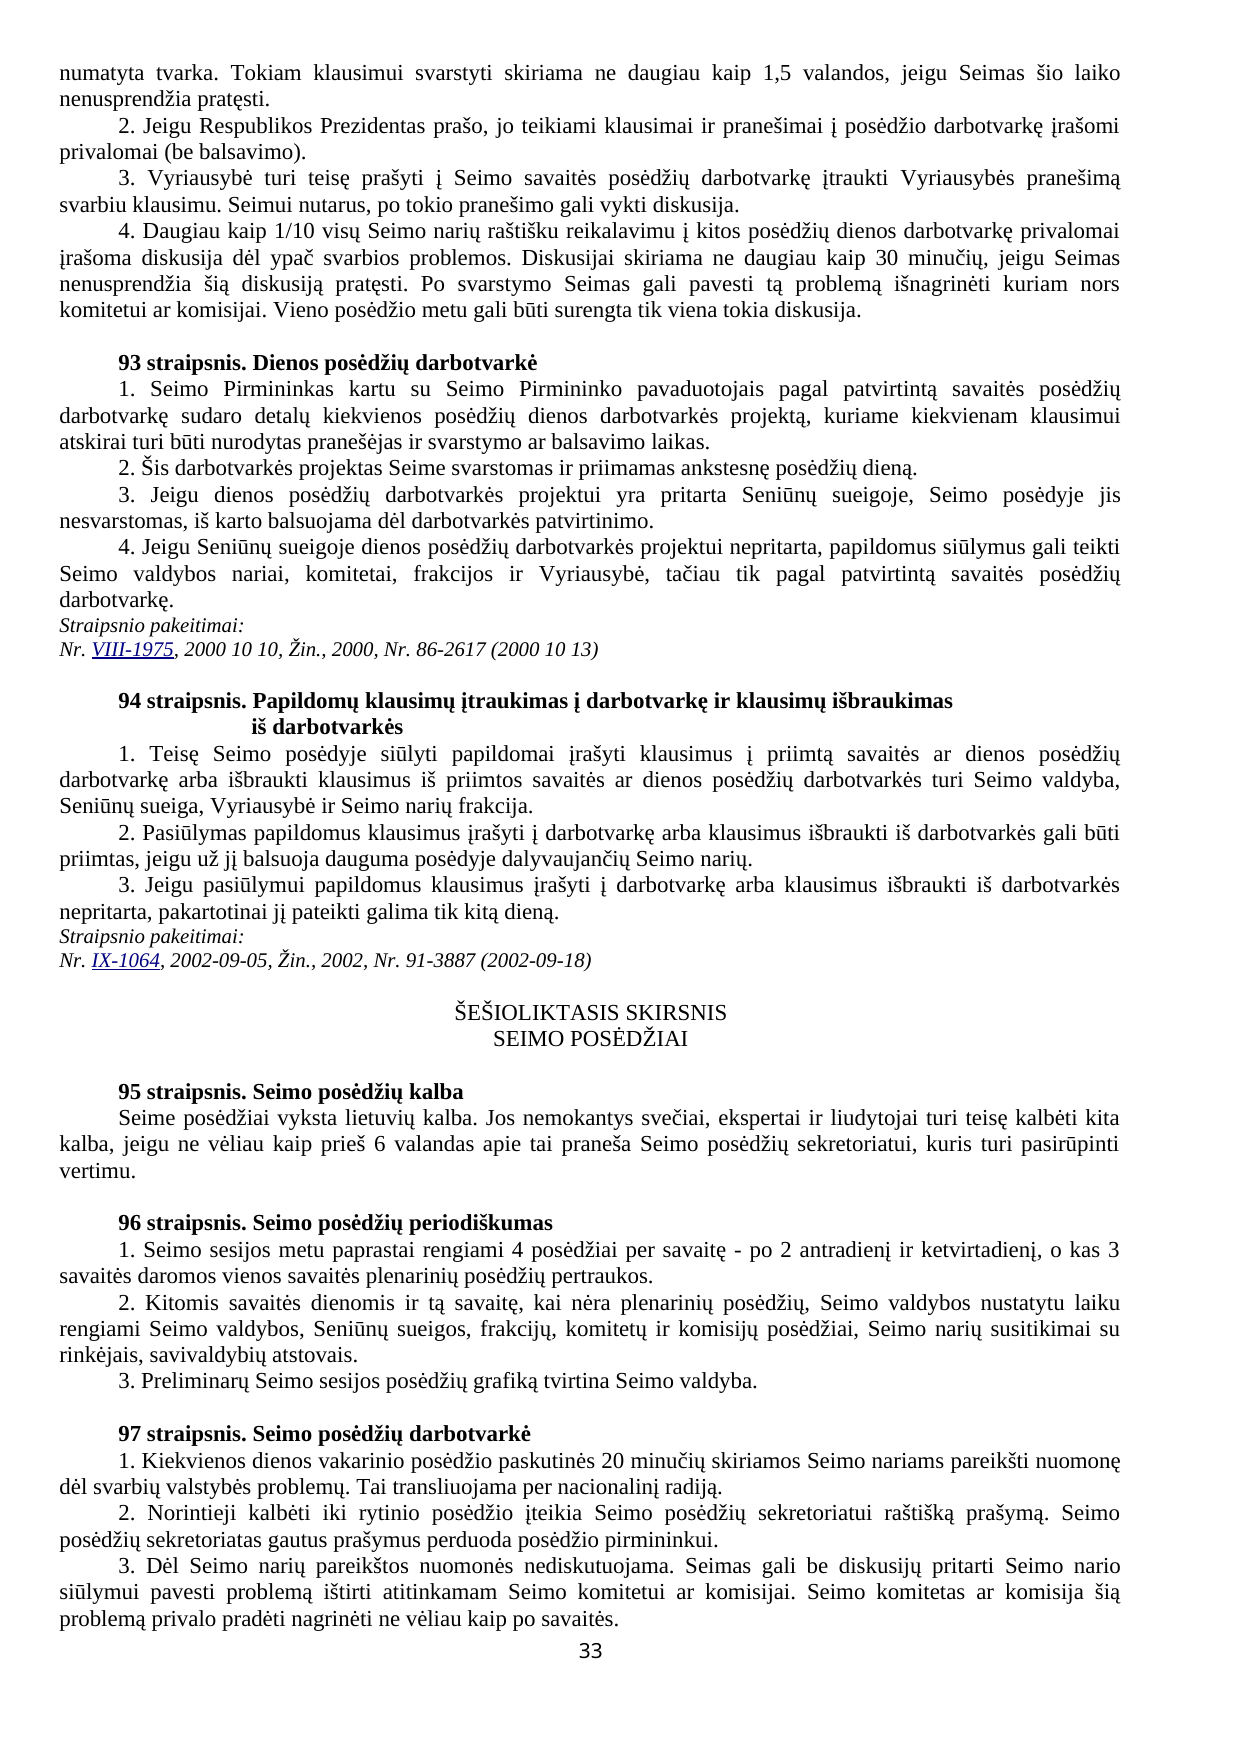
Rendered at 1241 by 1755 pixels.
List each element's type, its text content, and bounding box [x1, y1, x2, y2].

text 1. Seimo Pirmininkas kartu su Seimo Pirmininko pavaduotojais pagal patvirtintą savaitės posėdžių darbotvarkę sudaro detalų kiekvienos posėdžių dienos darbotvarkės projektą, kuriame kiekvienam klausimui atskirai turi būti nurodytas pranešėjas ir svarstymo ar balsavimo laikas. [59, 375, 1122, 454]
text iš darbotvarkės [59, 713, 1122, 740]
text numatyta tvarka. Tokiam klausimui svarstyti skiriama ne daugiau kaip 1,5 valandos, jeigu Seimas šio laiko nenusprendžia pratęsti. [59, 59, 1122, 112]
text Seime posėdžiai vyksta lietuvių kalba. Jos nemokantys svečiai, ekspertai ir liudytojai turi teisę kalbėti kita kalba, jeigu ne vėliau kaip prieš 6 valandas apie tai praneša Seimo posėdžių sekretoriatui, kuris turi pasirūpinti vertimu. [59, 1104, 1122, 1183]
text Nr. IX-1064, 2002-09-05, Žin., 2002, Nr. 91-3887 (2002-09-18) [59, 948, 1122, 972]
text 97 straipsnis. Seimo posėdžių darbotvarkė [59, 1420, 1122, 1447]
text 1. Kiekvienos dienos vakarinio posėdžio paskutinės 20 minučių skiriamos Seimo nariams pareikšti nuomonę dėl svarbių valstybės problemų. Tai transliuojama per nacionalinį radiją. [59, 1447, 1122, 1499]
text ŠEŠIOLIKTASIS SKIRSNIS [59, 999, 1122, 1025]
text 4. Daugiau kaip 1/10 visų Seimo narių raštišku reikalavimu į kitos posėdžių dienos darbotvarkę privalomai įrašoma diskusija dėl ypač svarbios problemos. Diskusijai skiriama ne daugiau kaip 30 minučių, jeigu Seimas nenusprendžia šią diskusiją pratęsti. Po svarstymo Seimas gali pavesti tą problemą išnagrinėti kuriam nors komitetui ar komisijai. Vieno posėdžio metu gali būti surengta tik viena tokia diskusija. [59, 217, 1122, 323]
text 95 straipsnis. Seimo posėdžių kalba [59, 1078, 1122, 1104]
text 2. Pasiūlymas papildomus klausimus įrašyti į darbotvarkę arba klausimus išbraukti iš darbotvarkės gali būti priimtas, jeigu už jį balsuoja dauguma posėdyje dalyvaujančių Seimo narių. [59, 819, 1122, 871]
text 3. Dėl Seimo narių pareikštos nuomonės nediskutuojama. Seimas gali be diskusijų pritarti Seimo nario siūlymui pavesti problemą ištirti atitinkamam Seimo komitetui ar komisijai. Seimo komitetas ar komisija šią problemą privalo pradėti nagrinėti ne vėliau kaip po savaitės. [59, 1552, 1122, 1631]
text 3. Preliminarų Seimo sesijos posėdžių grafiką tvirtina Seimo valdyba. [59, 1368, 1122, 1394]
text 2. Jeigu Respublikos Prezidentas prašo, jo teikiami klausimai ir pranešimai į posėdžio darbotvarkę įrašomi privalomai (be balsavimo). [59, 112, 1122, 164]
text 94 straipsnis. Papildomų klausimų įtraukimas į darbotvarkę ir klausimų išbraukimas [59, 687, 1122, 713]
text 3. Jeigu pasiūlymui papildomus klausimus įrašyti į darbotvarkę arba klausimus išbraukti iš darbotvarkės nepritarta, pakartotinai jį pateikti galima tik kitą dieną. [59, 871, 1122, 924]
text 4. Jeigu Seniūnų sueigoje dienos posėdžių darbotvarkės projektui nepritarta, papildomus siūlymus gali teikti Seimo valdybos nariai, komitetai, frakcijos ir Vyriausybė, tačiau tik pagal patvirtintą savaitės posėdžių darbotvarkę. [59, 533, 1122, 612]
text Nr. VIII-1975, 2000 10 10, Žin., 2000, Nr. 86-2617 (2000 10 13) [59, 637, 1122, 661]
text 96 straipsnis. Seimo posėdžių periodiškumas [59, 1209, 1122, 1236]
text 3. Vyriausybė turi teisę prašyti į Seimo savaitės posėdžių darbotvarkę įtraukti Vyriausybės pranešimą svarbiu klausimu. Seimui nutarus, po tokio pranešimo gali vykti diskusija. [59, 164, 1122, 217]
text 1. Seimo sesijos metu paprastai rengiami 4 posėdžiai per savaitę - po 2 antradienį ir ketvirtadienį, o kas 3 savaitės daromos vienos savaitės plenarinių posėdžių pertraukos. [59, 1236, 1122, 1288]
text 1. Teisę Seimo posėdyje siūlyti papildomai įrašyti klausimus į priimtą savaitės ar dienos posėdžių darbotvarkę arba išbraukti klausimus iš priimtos savaitės ar dienos posėdžių darbotvarkės turi Seimo valdyba, Seniūnų sueiga, Vyriausybė ir Seimo narių frakcija. [59, 740, 1122, 819]
text Straipsnio pakeitimai: [59, 924, 1122, 948]
text Straipsnio pakeitimai: [59, 612, 1122, 637]
text 2. Kitomis savaitės dienomis ir tą savaitę, kai nėra plenarinių posėdžių, Seimo valdybos nustatytu laiku rengiami Seimo valdybos, Seniūnų sueigos, frakcijų, komitetų ir komisijų posėdžiai, Seimo narių susitikimai su rinkėjais, savivaldybių atstovais. [59, 1288, 1122, 1368]
text 2. Norintieji kalbėti iki rytinio posėdžio įteikia Seimo posėdžių sekretoriatui raštišką prašymą. Seimo posėdžių sekretoriatas gautus prašymus perduoda posėdžio pirmininkui. [59, 1499, 1122, 1552]
text SEIMO POSĖDŽIAI [59, 1025, 1122, 1051]
text 3. Jeigu dienos posėdžių darbotvarkės projektui yra pritarta Seniūnų sueigoje, Seimo posėdyje jis nesvarstomas, iš karto balsuojama dėl darbotvarkės patvirtinimo. [59, 481, 1122, 533]
text 93 straipsnis. Dienos posėdžių darbotvarkė [59, 349, 1122, 375]
text 2. Šis darbotvarkės projektas Seime svarstomas ir priimamas ankstesnę posėdžių dieną. [59, 454, 1122, 481]
